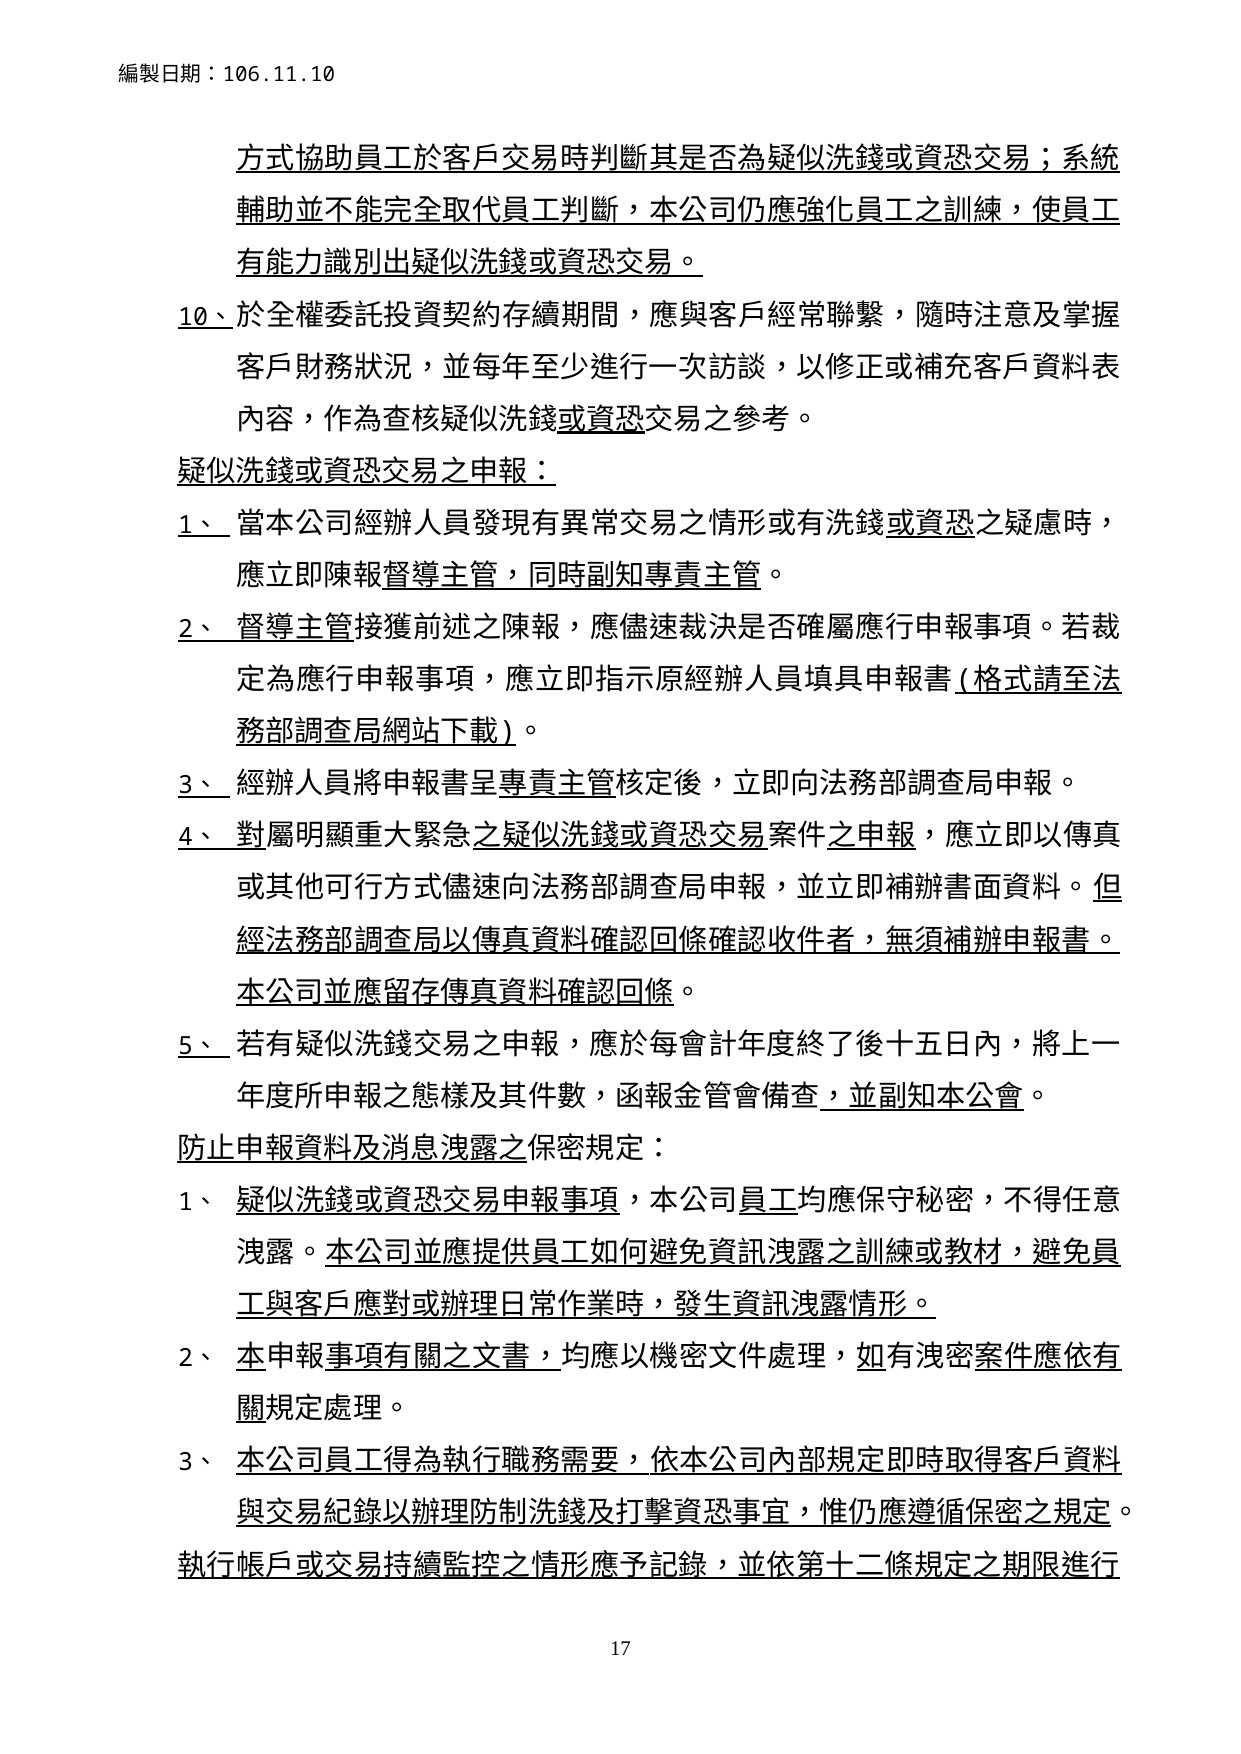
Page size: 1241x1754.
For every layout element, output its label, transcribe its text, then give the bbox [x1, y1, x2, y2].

list 若有疑似洗錢交易之申報，應於每會計年度終了後十五日內，將上一年度所申報之態樣及其件數，函報金管會備查，並副知本公會。 [178, 1012, 1122, 1117]
list 疑似洗錢或資恐交易申報事項，本公司員工均應保守秘密，不得任意洩露。本公司並應提供員工如何避免資訊洩露之訓練或教材，避免員工與客戶應對或辦理日常作業時，發生資訊洩露情形。 [178, 1169, 1122, 1325]
list 當本公司經辦人員發現有異常交易之情形或有洗錢或資恐之疑慮時，應立即陳報督導主管，同時副知專責主管。 [178, 492, 1122, 596]
list 督導主管接獲前述之陳報，應儘速裁決是否確屬應行申報事項。若裁定為應行申報事項，應立即指示原經辦人員填具申報書(格式請至法務部調查局網站下載)。 [178, 596, 1122, 752]
text 疑似洗錢或資恐交易之申報： [177, 439, 1122, 492]
list 本申報事項有關之文書，均應以機密文件處理，如有洩密案件應依有關規定處理。 [178, 1325, 1122, 1429]
text 防止申報資料及消息洩露之保密規定： [177, 1117, 1122, 1169]
list 於全權委託投資契約存續期間，應與客戶經常聯繫，隨時注意及掌握客戶財務狀況，並每年至少進行一次訪談，以修正或補充客戶資料表內容，作為查核疑似洗錢或資恐交易之參考。 [178, 283, 1122, 439]
list 方式協助員工於客戶交易時判斷其是否為疑似洗錢或資恐交易；系統輔助並不能完全取代員工判斷，本公司仍應強化員工之訓練，使員工有能力識別出疑似洗錢或資恐交易。 [178, 127, 1122, 283]
text 執行帳戶或交易持續監控之情形應予記錄，並依第十二條規定之期限進行 [177, 1533, 1122, 1585]
list 本公司員工得為執行職務需要，依本公司內部規定即時取得客戶資料與交易紀錄以辦理防制洗錢及打擊資恐事宜，惟仍應遵循保密之規定。 [178, 1429, 1122, 1533]
list 對屬明顯重大緊急之疑似洗錢或資恐交易案件之申報，應立即以傳真或其他可行方式儘速向法務部調查局申報，並立即補辦書面資料。但經法務部調查局以傳真資料確認回條確認收件者，無須補辦申報書。本公司並應留存傳真資料確認回條。 [178, 804, 1122, 1012]
list 經辦人員將申報書呈專責主管核定後，立即向法務部調查局申報。 [178, 752, 1122, 804]
